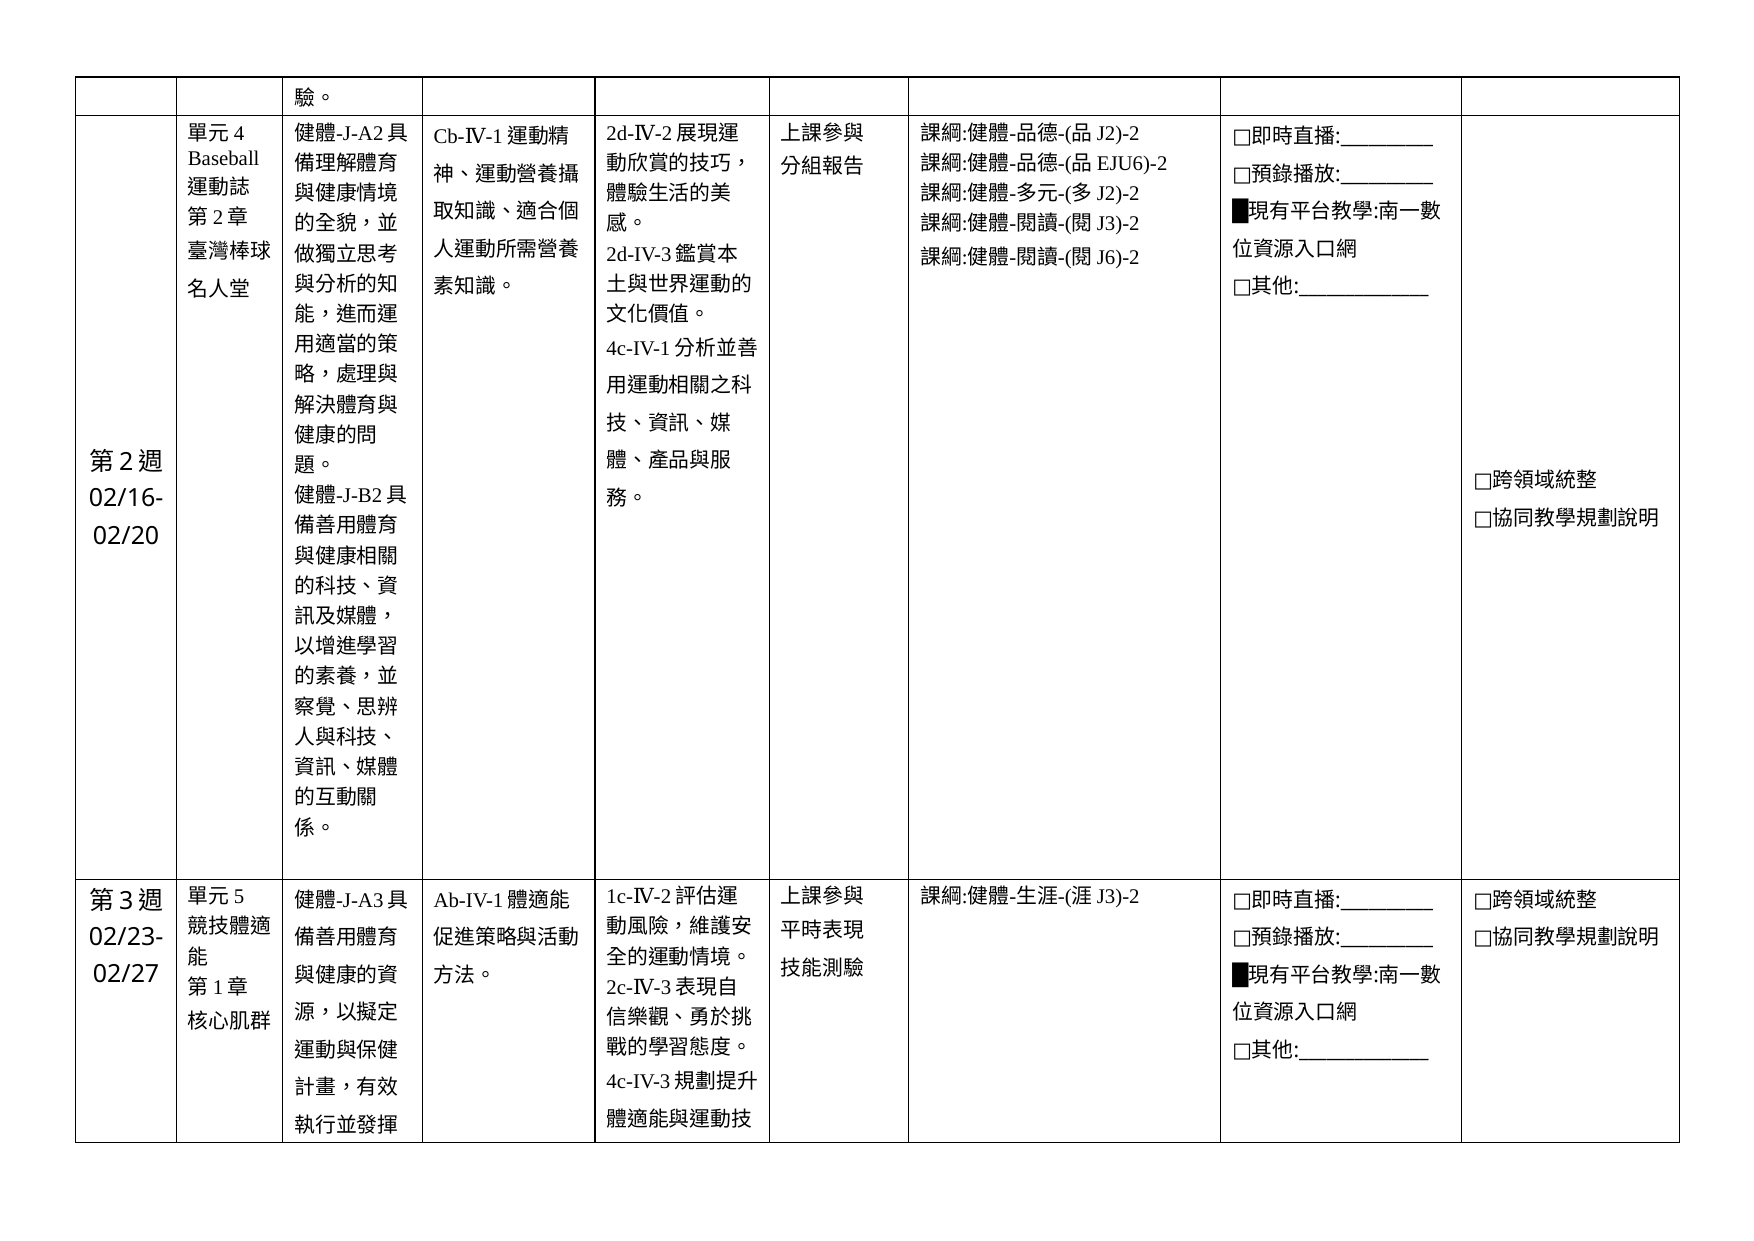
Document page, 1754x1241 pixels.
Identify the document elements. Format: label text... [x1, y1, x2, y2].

table_cell 健體-J-A2具備理解體育與健康情境的全貌，並做獨立思考與分析的知能，進而運用適當的策略，處理與解決體育與健康的問題。 健體-J-B2具備善用體育與健康相關的科技、資訊及媒體，以增進學習的素養，並察覺、思辨人與科技、資訊、媒體的互動關係。 [283, 116, 422, 878]
table_cell □跨領域統整 □協同教學規劃說明 [1462, 880, 1679, 1142]
table_cell 單元4 Baseball運動誌 第2章 臺灣棒球名人堂 [177, 116, 282, 878]
table_cell 課綱:健體-生涯-(涯J3)-2 [909, 880, 1220, 1142]
table_cell 1c-Ⅳ-2評估運動風險，維護安全的運動情境。 2c-Ⅳ-3表現自信樂觀、勇於挑戰的學習態度。 4c-IV-3規劃提升體適能與運動技 [596, 880, 769, 1142]
table_cell [177, 78, 282, 115]
table_cell 健體-J-A3具備善用體育與健康的資源，以擬定運動與保健計畫，有效執行並發揮 [283, 880, 422, 1142]
table_cell □即時直播:__________ □預錄播放:__________ █現有平台教學:南一數位資源入口網 □其他:______________ [1221, 116, 1461, 878]
table_cell 上課參與 平時表現 技能測驗 [770, 880, 908, 1142]
table_cell 2d-Ⅳ-2展現運動欣賞的技巧，體驗生活的美感。 2d-IV-3鑑賞本土與世界運動的文化價值。 4c-IV-1分析並善用運動相關之科技、資訊、媒體、產品與服務。 [596, 116, 769, 878]
table_cell 課綱:健體-品德-(品J2)-2 課綱:健體-品德-(品EJU6)-2 課綱:健體-多元-(多J2)-2 課綱:健體-閱讀-(閱J3)-2 課綱:健體-閱讀-(閱J6)-2 [909, 116, 1220, 878]
table_cell [770, 78, 908, 115]
table_cell 驗。 [283, 78, 422, 115]
table_cell 第3週 02/23-02/27 [76, 880, 176, 1142]
table_cell [909, 78, 1220, 115]
table_cell Ab-IV-1體適能促進策略與活動方法。 [423, 880, 594, 1142]
table_cell [1462, 78, 1679, 115]
table_cell 單元5 競技體適能 第1章 核心肌群 [177, 880, 282, 1142]
table_cell [423, 78, 594, 115]
table_cell [76, 78, 176, 115]
table_cell 第2週 02/16-02/20 [76, 116, 176, 878]
table_cell 上課參與 分組報告 [770, 116, 908, 878]
table_cell [596, 78, 769, 115]
table_cell [1221, 78, 1461, 115]
table_cell □跨領域統整 □協同教學規劃說明 [1462, 116, 1679, 878]
table_cell Cb-Ⅳ-1運動精神、運動營養攝取知識、適合個人運動所需營養素知識。 [423, 116, 594, 878]
table_cell □即時直播:__________ □預錄播放:__________ █現有平台教學:南一數位資源入口網 □其他:______________ [1221, 880, 1461, 1142]
